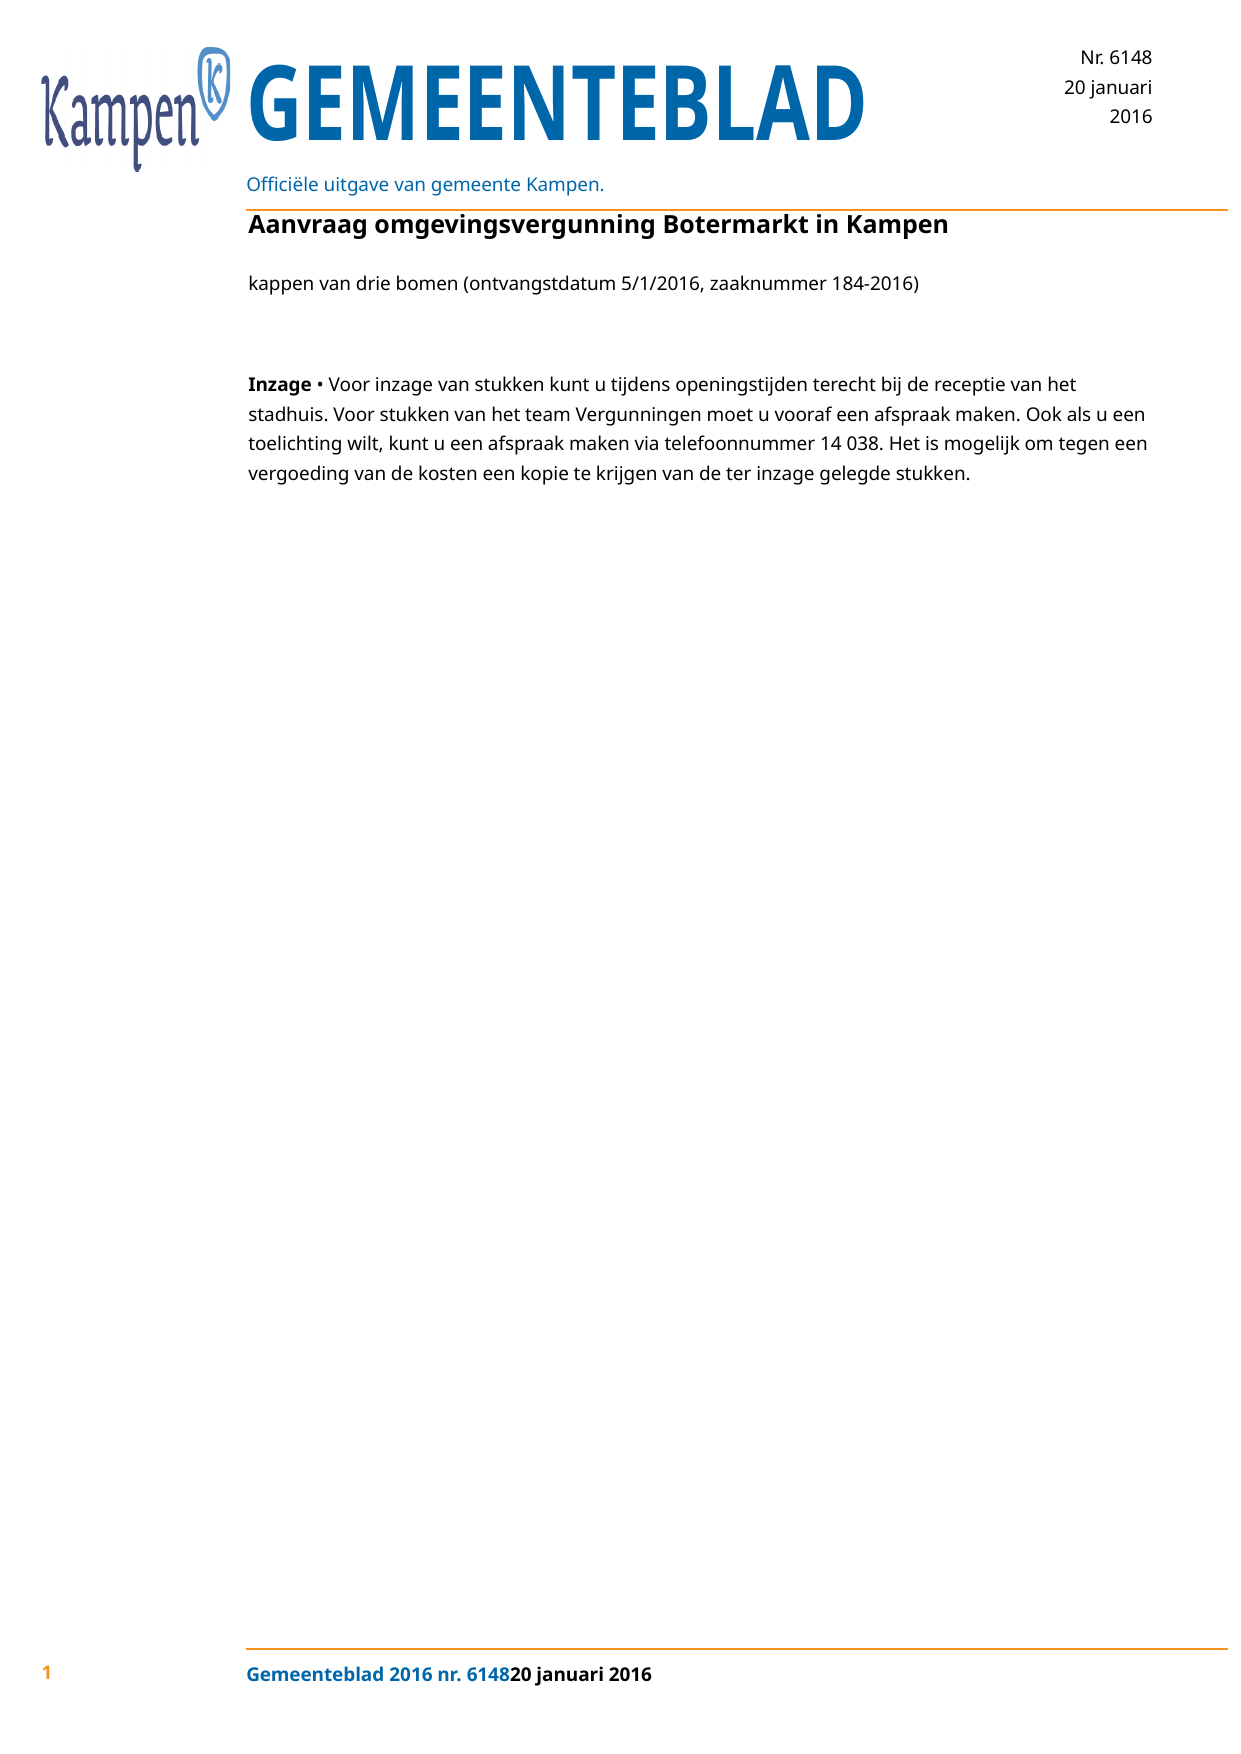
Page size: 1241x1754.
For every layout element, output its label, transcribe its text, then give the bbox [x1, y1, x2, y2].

picture [41, 47, 231, 172]
text Inzage • Voor inzage van stukken kunt u tijdens openingstijden terecht bij de receptie van het stadhuis. Voor stukken van het team Vergunningen moet u vooraf een afspraak maken. Ook als u een toelichting wilt, kunt u een afspraak maken via telefoonnummer 14 038. Het is mogelijk om tegen een vergoeding van de kosten een kopie te krijgen van de ter inzage gelegde stukken. [248, 371, 1152, 486]
text Aanvraag omgevingsvergunning Botermarkt in Kampen [248, 211, 1152, 241]
text kappen van drie bomen (ontvangstdatum 5/1/2016, zaaknummer 184-2016) [248, 270, 1152, 296]
